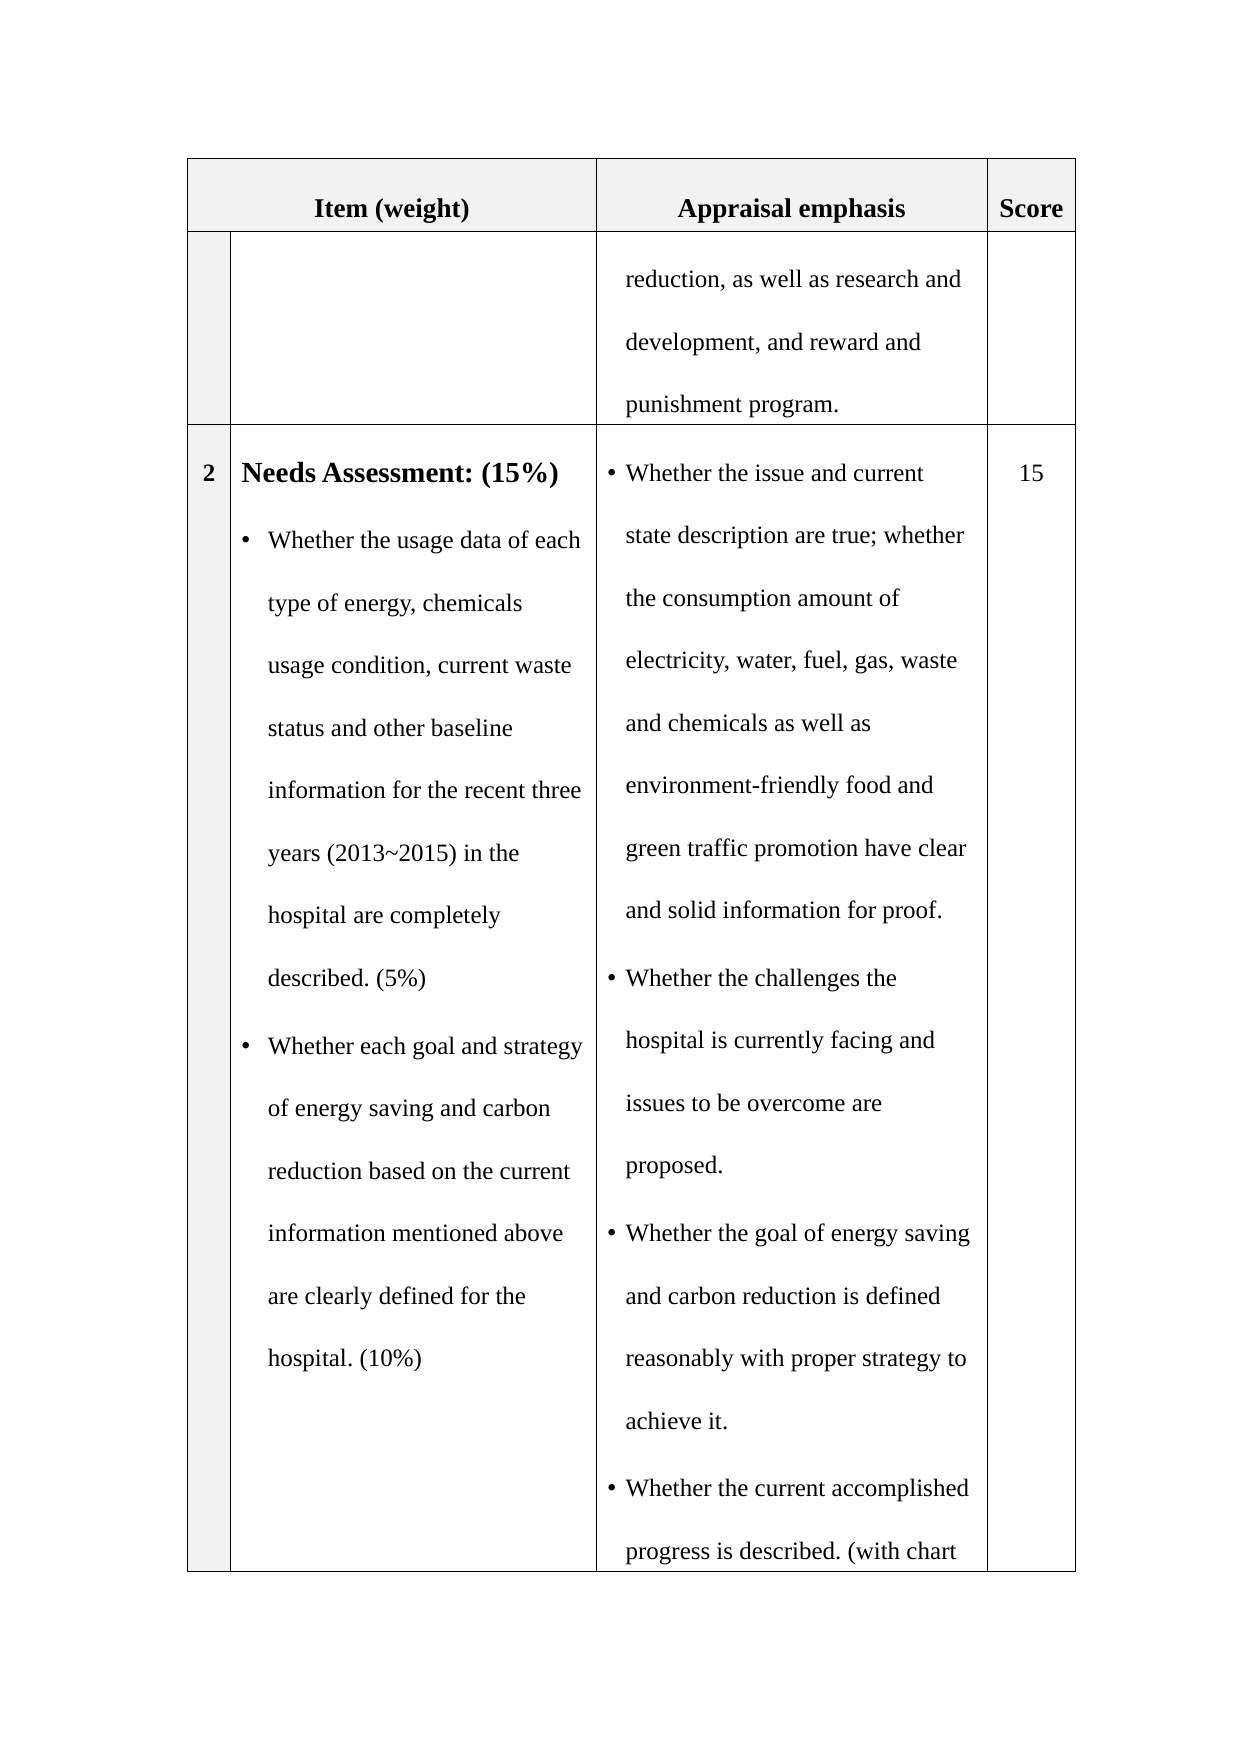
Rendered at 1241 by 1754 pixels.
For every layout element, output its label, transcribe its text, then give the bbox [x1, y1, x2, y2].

table_header Item (weight) [188, 159, 596, 231]
table_cell [188, 232, 230, 424]
table_cell Whether the issue and current state description are true; whether the consumption amount of electricity, water, fuel, gas, waste and chemicals as well as environment-friendly food and green traffic promotion have clear and solid information for proof. Whether the challenges the hospital is currently facing and issues to be overcome are proposed. Whether the goal of energy saving and carbon reduction is defined reasonably with proper strategy to achieve it. Whether the current accomplished progress is described. (with chart [597, 425, 987, 1571]
table_cell [988, 232, 1075, 424]
table_cell 2 [188, 425, 230, 1571]
table_cell [231, 232, 596, 424]
table_header Score [988, 159, 1075, 231]
table_header Appraisal emphasis [597, 159, 987, 231]
table_cell Needs Assessment: (15%) Whether the usage data of each type of energy, chemicals usage condition, current waste status and other baseline information for the recent three years (2013~2015) in the hospital are completely described. (5%) Whether each goal and strategy of energy saving and carbon reduction based on the current information mentioned above are clearly defined for the hospital. (10%) [231, 425, 596, 1571]
table_cell 15 [988, 425, 1075, 1571]
table_cell reduction, as well as research and development, and reward and punishment program. [597, 232, 987, 424]
